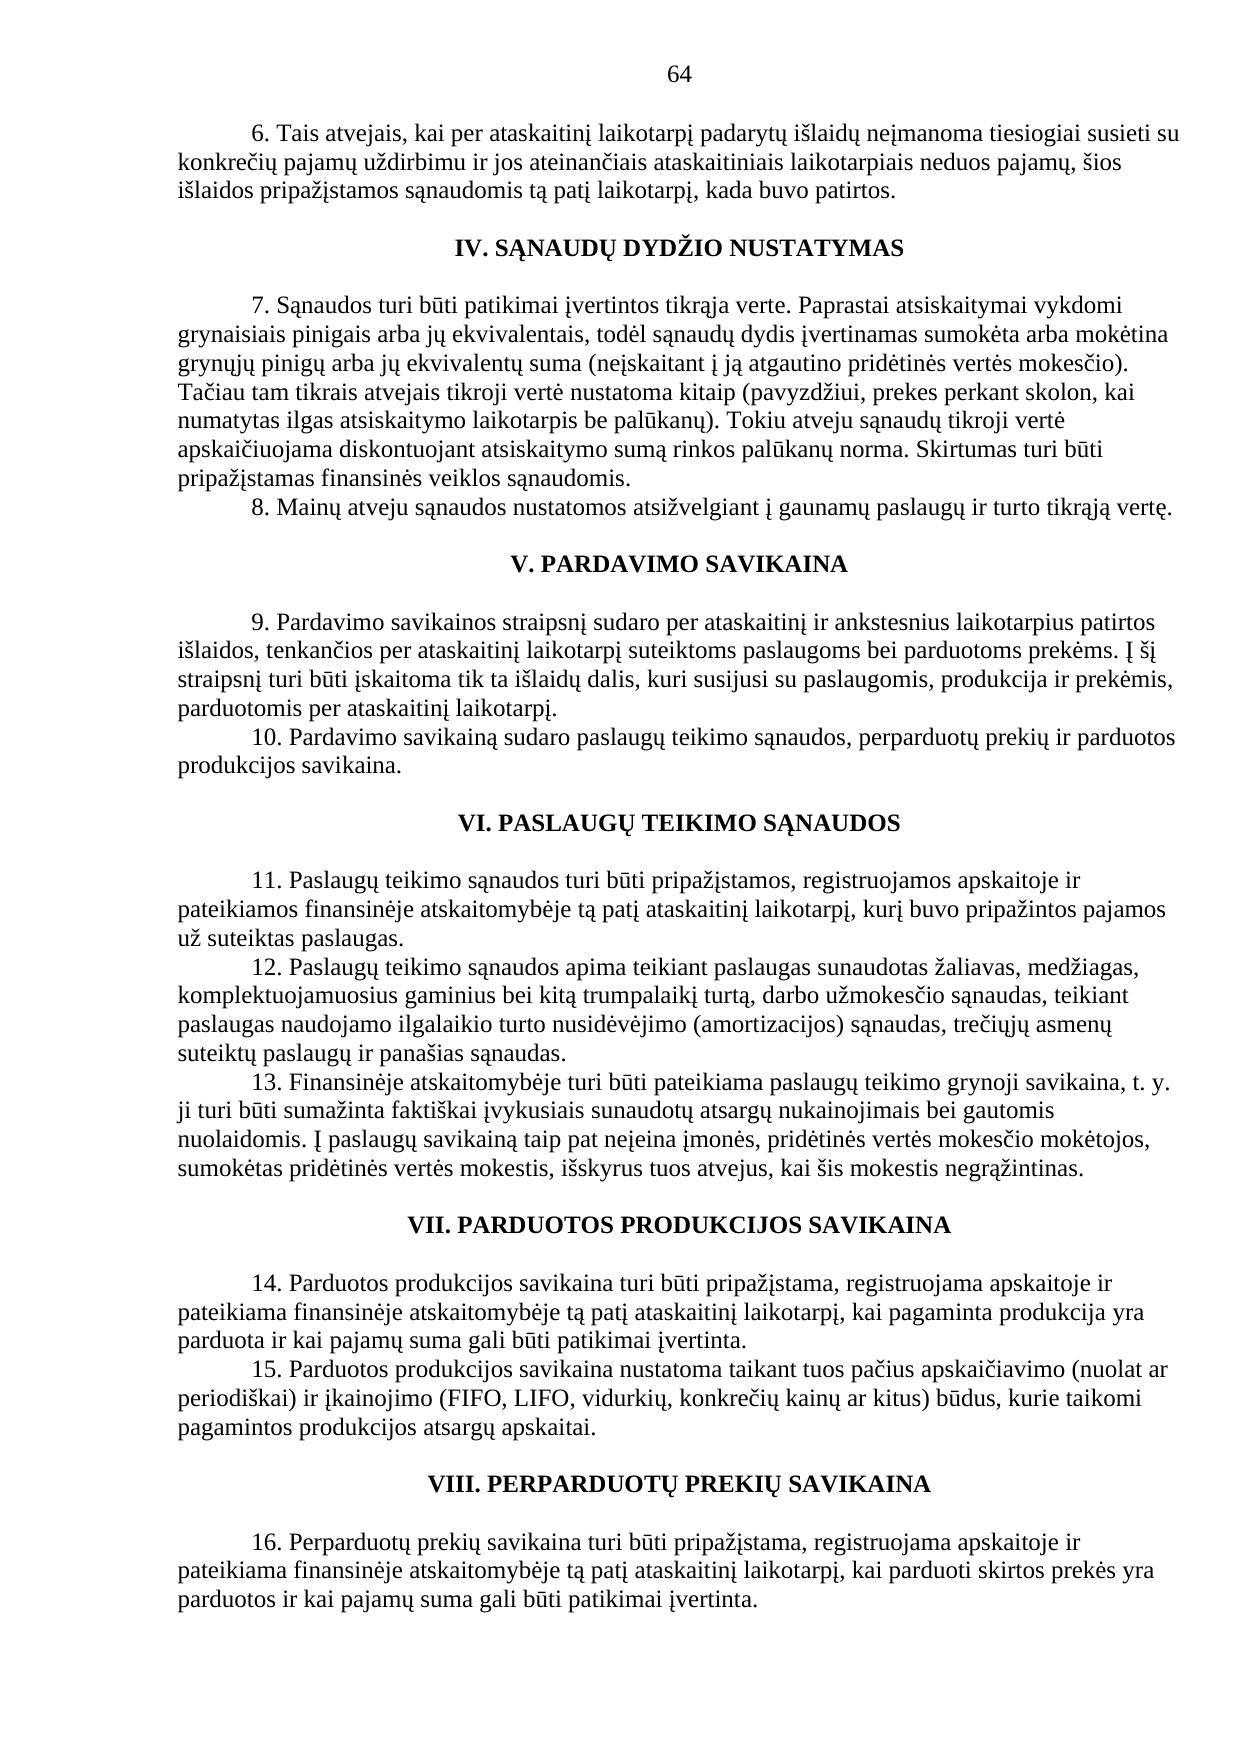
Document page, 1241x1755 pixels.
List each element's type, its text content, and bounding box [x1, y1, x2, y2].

text 14. Parduotos produkcijos savikaina turi būti pripažįstama, registruojama apskaitoje ir pateikiama finansinėje atskaitomybėje tą patį ataskaitinį laikotarpį, kai pagaminta produkcija yra parduota ir kai pajamų suma gali būti patikimai įvertinta. [177, 1268, 1181, 1354]
text 12. Paslaugų teikimo sąnaudos apima teikiant paslaugas sunaudotas žaliavas, medžiagas, komplektuojamuosius gaminius bei kitą trumpalaikį turtą, darbo užmokesčio sąnaudas, teikiant paslaugas naudojamo ilgalaikio turto nusidėvėjimo (amortizacijos) sąnaudas, trečiųjų asmenų suteiktų paslaugų ir panašias sąnaudas. [177, 952, 1181, 1067]
text VIII. PERPARDUOTŲ PREKIŲ SAVIKAINA [177, 1469, 1181, 1498]
text 13. Finansinėje atskaitomybėje turi būti pateikiama paslaugų teikimo grynoji savikaina, t. y. ji turi būti sumažinta faktiškai įvykusiais sunaudotų atsargų nukainojimais bei gautomis nuolaidomis. Į paslaugų savikainą taip pat neįeina įmonės, pridėtinės vertės mokesčio mokėtojos, sumokėtas pridėtinės vertės mokestis, išskyrus tuos atvejus, kai šis mokestis negrąžintinas. [177, 1067, 1181, 1182]
text 15. Parduotos produkcijos savikaina nustatoma taikant tuos pačius apskaičiavimo (nuolat ar periodiškai) ir įkainojimo (FIFO, LIFO, vidurkių, konkrečių kainų ar kitus) būdus, kurie taikomi pagamintos produkcijos atsargų apskaitai. [177, 1354, 1181, 1441]
text 11. Paslaugų teikimo sąnaudos turi būti pripažįstamos, registruojamos apskaitoje ir pateikiamos finansinėje atskaitomybėje tą patį ataskaitinį laikotarpį, kurį buvo pripažintos pajamos už suteiktas paslaugas. [177, 866, 1181, 952]
text 7. Sąnaudos turi būti patikimai įvertintos tikrąja verte. Paprastai atsiskaitymai vykdomi grynaisiais pinigais arba jų ekvivalentais, todėl sąnaudų dydis įvertinamas sumokėta arba mokėtina grynųjų pinigų arba jų ekvivalentų suma (neįskaitant į ją atgautino pridėtinės vertės mokesčio). Tačiau tam tikrais atvejais tikroji vertė nustatoma kitaip (pavyzdžiui, prekes perkant skolon, kai numatytas ilgas atsiskaitymo laikotarpis be palūkanų). Tokiu atveju sąnaudų tikroji vertė apskaičiuojama diskontuojant atsiskaitymo sumą rinkos palūkanų norma. Skirtumas turi būti pripažįstamas finansinės veiklos sąnaudomis. [177, 291, 1181, 492]
text 10. Pardavimo savikainą sudaro paslaugų teikimo sąnaudos, perparduotų prekių ir parduotos produkcijos savikaina. [177, 722, 1181, 779]
text 16. Perparduotų prekių savikaina turi būti pripažįstama, registruojama apskaitoje ir pateikiama finansinėje atskaitomybėje tą patį ataskaitinį laikotarpį, kai parduoti skirtos prekės yra parduotos ir kai pajamų suma gali būti patikimai įvertinta. [177, 1527, 1181, 1613]
text 6. Tais atvejais, kai per ataskaitinį laikotarpį padarytų išlaidų neįmanoma tiesiogiai susieti su konkrečių pajamų uždirbimu ir jos ateinančiais ataskaitiniais laikotarpiais neduos pajamų, šios išlaidos pripažįstamos sąnaudomis tą patį laikotarpį, kada buvo patirtos. [177, 118, 1181, 204]
text 9. Pardavimo savikainos straipsnį sudaro per ataskaitinį ir ankstesnius laikotarpius patirtos išlaidos, tenkančios per ataskaitinį laikotarpį suteiktoms paslaugoms bei parduotoms prekėms. Į šį straipsnį turi būti įskaitoma tik ta išlaidų dalis, kuri susijusi su paslaugomis, produkcija ir prekėmis, parduotomis per ataskaitinį laikotarpį. [177, 607, 1181, 722]
text VII. PARDUOTOS PRODUKCIJOS SAVIKAINA [177, 1211, 1181, 1239]
text IV. SĄNAUDŲ DYDŽIO NUSTATYMAS [177, 233, 1181, 262]
text VI. PASLAUGŲ TEIKIMO SĄNAUDOS [177, 808, 1181, 837]
text 8. Mainų atveju sąnaudos nustatomos atsižvelgiant į gaunamų paslaugų ir turto tikrąją vertę. [177, 492, 1181, 521]
text V. PARDAVIMO SAVIKAINA [177, 549, 1181, 578]
